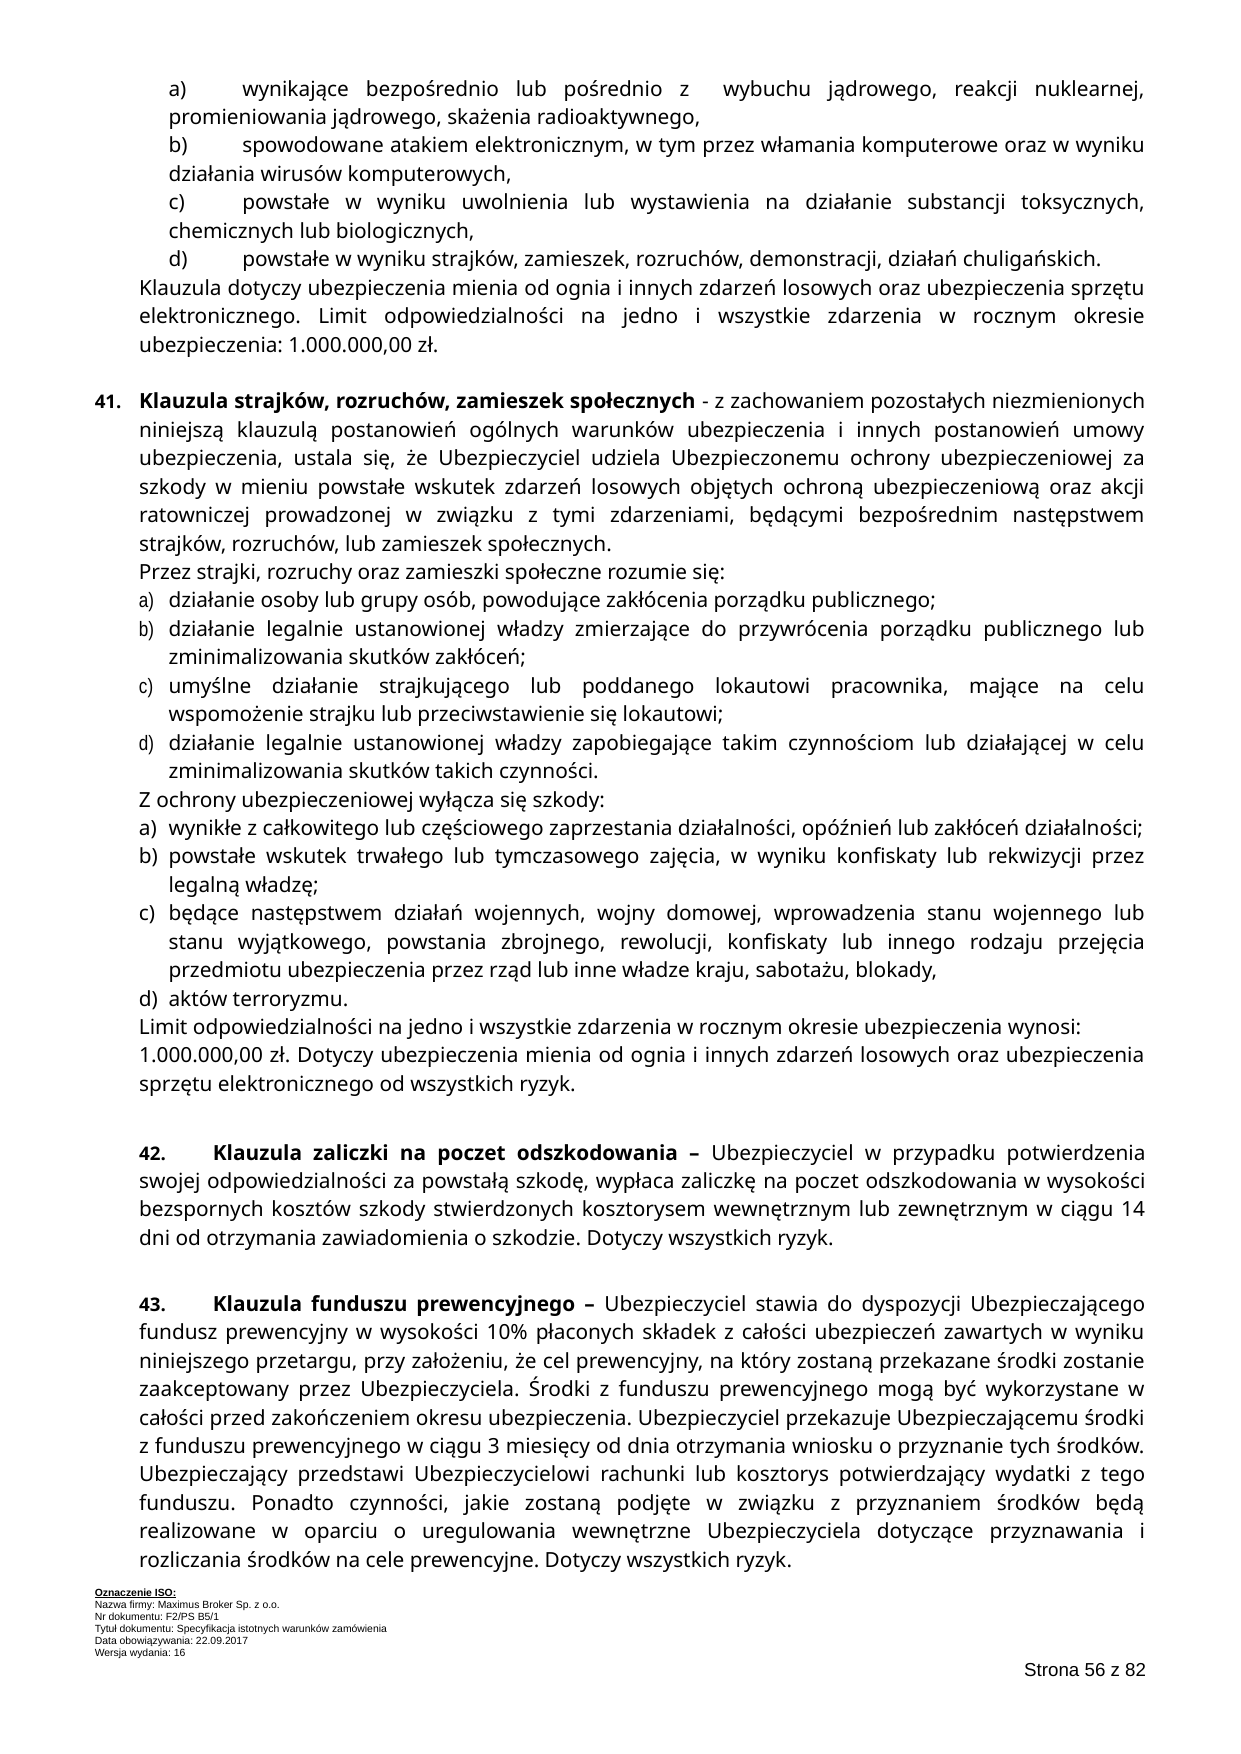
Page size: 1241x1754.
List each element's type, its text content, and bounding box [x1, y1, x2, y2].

list aktów terroryzmu. [139, 984, 1146, 1012]
list wynikające bezpośrednio lub pośrednio z wybuchu jądrowego, reakcji nuklearnej, promieniowania jądrowego, skażenia radioaktywnego, [168, 74, 1146, 131]
text Limit odpowiedzialności na jedno i wszystkie zdarzenia w rocznym okresie ubezpieczenia wynosi: [139, 1012, 1146, 1041]
list działanie legalnie ustanowionej władzy zmierzające do przywrócenia porządku publicznego lub zminimalizowania skutków zakłóceń; [139, 614, 1146, 671]
list spowodowane atakiem elektronicznym, w tym przez włamania komputerowe oraz w wyniku działania wirusów komputerowych, [168, 131, 1146, 187]
list działanie legalnie ustanowionej władzy zapobiegające takim czynnościom lub działającej w celu zminimalizowania skutków takich czynności. [139, 728, 1146, 785]
text Przez strajki, rozruchy oraz zamieszki społeczne rozumie się: [139, 557, 1146, 586]
text Z ochrony ubezpieczeniowej wyłącza się szkody: [139, 785, 1146, 813]
list powstałe wskutek trwałego lub tymczasowego zajęcia, w wyniku konfiskaty lub rekwizycji przez legalną władzę; [139, 842, 1146, 898]
text Klauzula dotyczy ubezpieczenia mienia od ognia i innych zdarzeń losowych oraz ubezpieczenia sprzętu elektronicznego. Limit odpowiedzialności na jedno i wszystkie zdarzenia w rocznym okresie ubezpieczenia: 1.000.000,00 zł. [139, 273, 1146, 358]
list działanie osoby lub grupy osób, powodujące zakłócenia porządku publicznego; [139, 586, 1146, 614]
list Klauzula strajków, rozruchów, zamieszek społecznych - z zachowaniem pozostałych niezmienionych niniejszą klauzulą postanowień ogólnych warunków ubezpieczenia i innych postanowień umowy ubezpieczenia, ustala się, że Ubezpieczyciel udziela Ubezpieczonemu ochrony ubezpieczeniowej za szkody w mieniu powstałe wskutek zdarzeń losowych objętych ochroną ubezpieczeniową oraz akcji ratowniczej prowadzonej w związku z tymi zdarzeniami, będącymi bezpośrednim następstwem strajków, rozruchów, lub zamieszek społecznych. [94, 387, 1146, 557]
list powstałe w wyniku strajków, zamieszek, rozruchów, demonstracji, działań chuligańskich. [168, 244, 1146, 273]
text 1.000.000,00 zł. Dotyczy ubezpieczenia mienia od ognia i innych zdarzeń losowych oraz ubezpieczenia sprzętu elektronicznego od wszystkich ryzyk. [139, 1041, 1146, 1097]
list będące następstwem działań wojennych, wojny domowej, wprowadzenia stanu wojennego lub stanu wyjątkowego, powstania zbrojnego, rewolucji, konfiskaty lub innego rodzaju przejęcia przedmiotu ubezpieczenia przez rząd lub inne władze kraju, sabotażu, blokady, [139, 898, 1146, 984]
list Klauzula funduszu prewencyjnego – Ubezpieczyciel stawia do dyspozycji Ubezpieczającego fundusz prewencyjny w wysokości 10% płaconych składek z całości ubezpieczeń zawartych w wyniku niniejszego przetargu, przy założeniu, że cel prewencyjny, na który zostaną przekazane środki zostanie zaakceptowany przez Ubezpieczyciela. Środki z funduszu prewencyjnego mogą być wykorzystane w całości przed zakończeniem okresu ubezpieczenia. Ubezpieczyciel przekazuje Ubezpieczającemu środki z funduszu prewencyjnego w ciągu 3 miesięcy od dnia otrzymania wniosku o przyznanie tych środków. Ubezpieczający przedstawi Ubezpieczycielowi rachunki lub kosztorys potwierdzający wydatki z tego funduszu. Ponadto czynności, jakie zostaną podjęte w związku z przyznaniem środków będą realizowane w oparciu o uregulowania wewnętrzne Ubezpieczyciela dotyczące przyznawania i rozliczania środków na cele prewencyjne. Dotyczy wszystkich ryzyk. [139, 1289, 1146, 1573]
list powstałe w wyniku uwolnienia lub wystawienia na działanie substancji toksycznych, chemicznych lub biologicznych, [168, 187, 1146, 244]
list umyślne działanie strajkującego lub poddanego lokautowi pracownika, mające na celu wspomożenie strajku lub przeciwstawienie się lokautowi; [139, 671, 1146, 728]
list wynikłe z całkowitego lub częściowego zaprzestania działalności, opóźnień lub zakłóceń działalności; [139, 813, 1146, 842]
list Klauzula zaliczki na poczet odszkodowania – Ubezpieczyciel w przypadku potwierdzenia swojej odpowiedzialności za powstałą szkodę, wypłaca zaliczkę na poczet odszkodowania w wysokości bezspornych kosztów szkody stwierdzonych kosztorysem wewnętrznym lub zewnętrznym w ciągu 14 dni od otrzymania zawiadomienia o szkodzie. Dotyczy wszystkich ryzyk. [139, 1138, 1146, 1251]
